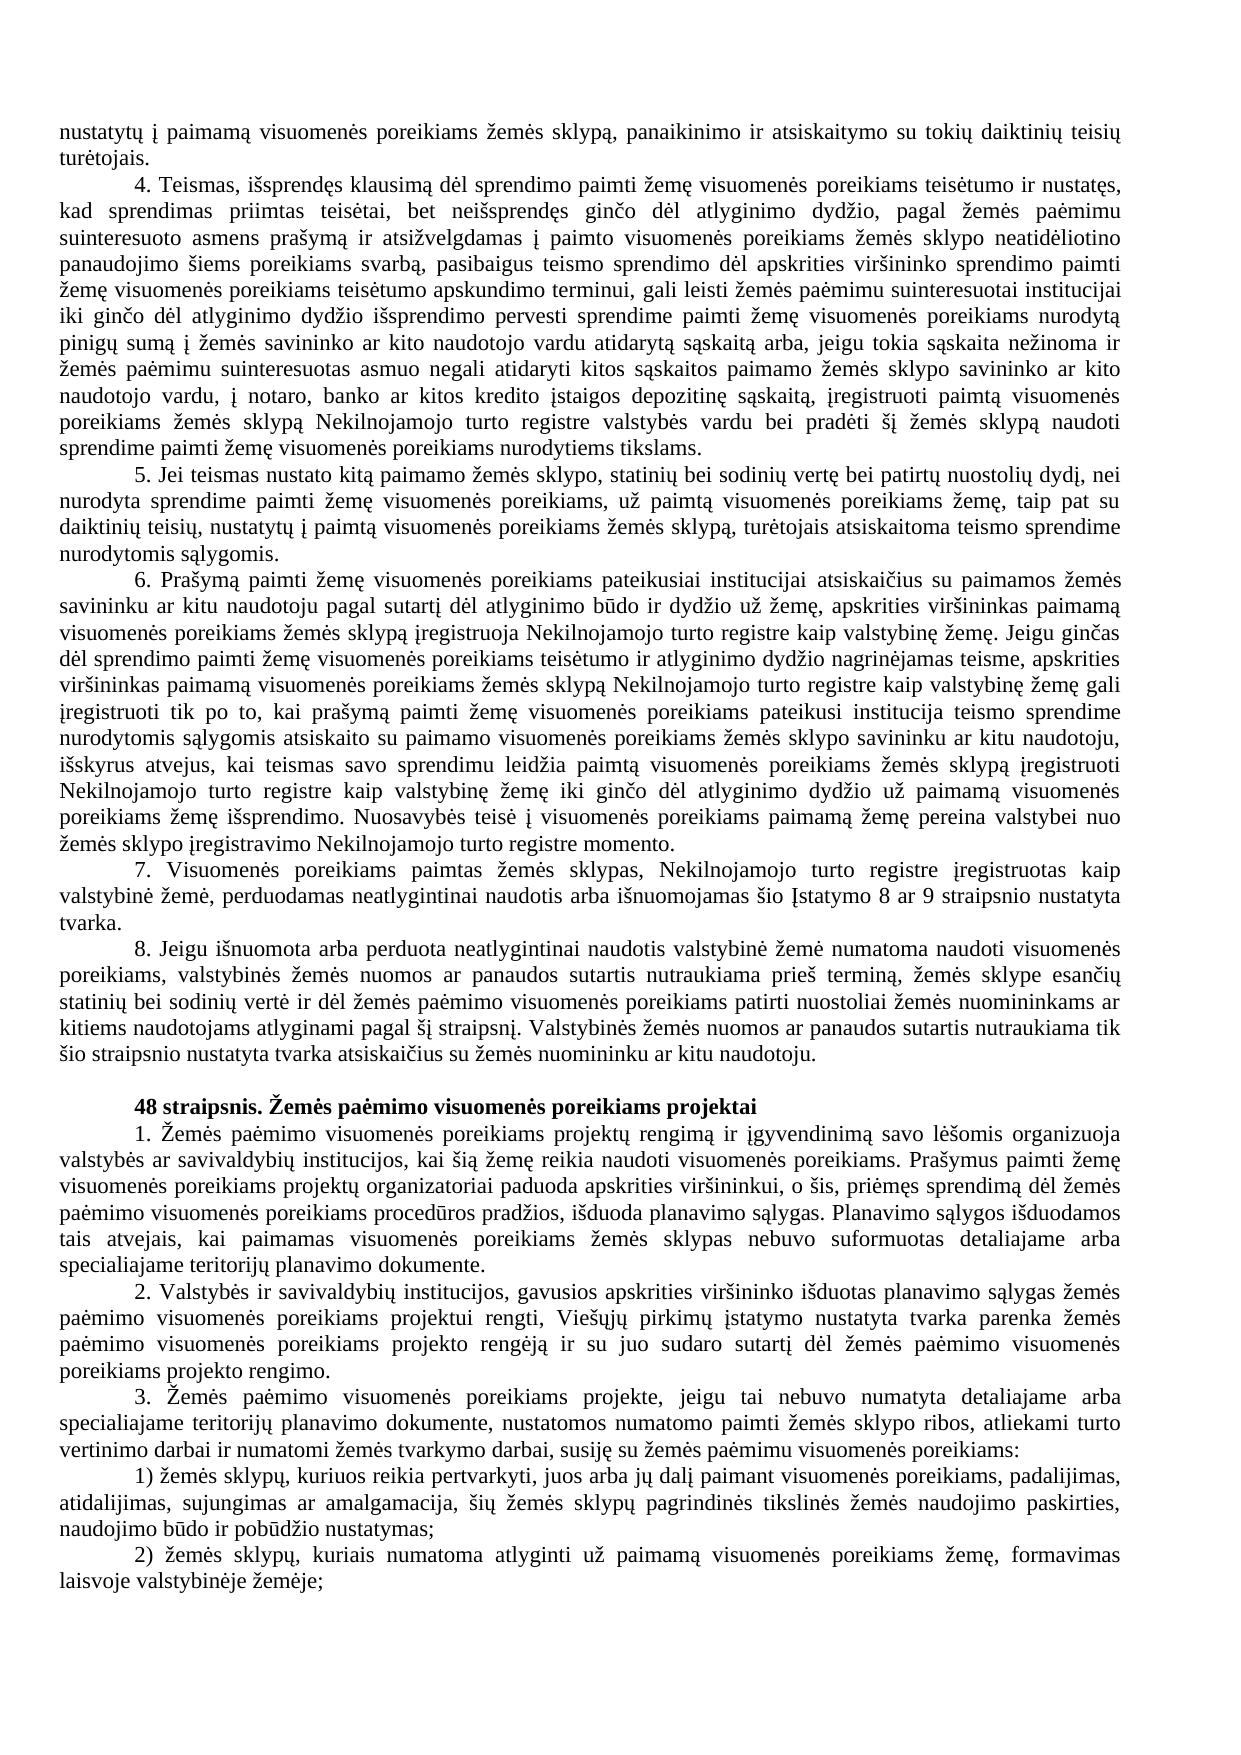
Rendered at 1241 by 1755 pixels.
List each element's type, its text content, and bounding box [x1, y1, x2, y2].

text nustatytų į paimamą visuomenės poreikiams žemės sklypą, panaikinimo ir atsiskaitymo su tokių daiktinių teisių turėtojais. [59, 118, 1122, 171]
text 2. Valstybės ir savivaldybių institucijos, gavusios apskrities viršininko išduotas planavimo sąlygas žemės paėmimo visuomenės poreikiams projektui rengti, Viešųjų pirkimų įstatymo nustatyta tvarka parenka žemės paėmimo visuomenės poreikiams projekto rengėją ir su juo sudaro sutartį dėl žemės paėmimo visuomenės poreikiams projekto rengimo. [59, 1278, 1122, 1383]
text 48 straipsnis. Žemės paėmimo visuomenės poreikiams projektai [59, 1093, 1122, 1119]
text 2) žemės sklypų, kuriais numatoma atlyginti už paimamą visuomenės poreikiams žemę, formavimas laisvoje valstybinėje žemėje; [59, 1541, 1122, 1594]
text 6. Prašymą paimti žemę visuomenės poreikiams pateikusiai institucijai atsiskaičius su paimamos žemės savininku ar kitu naudotoju pagal sutartį dėl atlyginimo būdo ir dydžio už žemę, apskrities viršininkas paimamą visuomenės poreikiams žemės sklypą įregistruoja Nekilnojamojo turto registre kaip valstybinę žemę. Jeigu ginčas dėl sprendimo paimti žemę visuomenės poreikiams teisėtumo ir atlyginimo dydžio nagrinėjamas teisme, apskrities viršininkas paimamą visuomenės poreikiams žemės sklypą Nekilnojamojo turto registre kaip valstybinę žemę gali įregistruoti tik po to, kai prašymą paimti žemę visuomenės poreikiams pateikusi institucija teismo sprendime nurodytomis sąlygomis atsiskaito su paimamo visuomenės poreikiams žemės sklypo savininku ar kitu naudotoju, išskyrus atvejus, kai teismas savo sprendimu leidžia paimtą visuomenės poreikiams žemės sklypą įregistruoti Nekilnojamojo turto registre kaip valstybinę žemę iki ginčo dėl atlyginimo dydžio už paimamą visuomenės poreikiams žemę išsprendimo. Nuosavybės teisė į visuomenės poreikiams paimamą žemę pereina valstybei nuo žemės sklypo įregistravimo Nekilnojamojo turto registre momento. [59, 566, 1122, 856]
text 1. Žemės paėmimo visuomenės poreikiams projektų rengimą ir įgyvendinimą savo lėšomis organizuoja valstybės ar savivaldybių institucijos, kai šią žemę reikia naudoti visuomenės poreikiams. Prašymus paimti žemę visuomenės poreikiams projektų organizatoriai paduoda apskrities viršininkui, o šis, priėmęs sprendimą dėl žemės paėmimo visuomenės poreikiams procedūros pradžios, išduoda planavimo sąlygas. Planavimo sąlygos išduodamos tais atvejais, kai paimamas visuomenės poreikiams žemės sklypas nebuvo suformuotas detaliajame arba specialiajame teritorijų planavimo dokumente. [59, 1119, 1122, 1278]
text 7. Visuomenės poreikiams paimtas žemės sklypas, Nekilnojamojo turto registre įregistruotas kaip valstybinė žemė, perduodamas neatlygintinai naudotis arba išnuomojamas šio Įstatymo 8 ar 9 straipsnio nustatyta tvarka. [59, 856, 1122, 935]
text 1) žemės sklypų, kuriuos reikia pertvarkyti, juos arba jų dalį paimant visuomenės poreikiams, padalijimas, atidalijimas, sujungimas ar amalgamacija, šių žemės sklypų pagrindinės tikslinės žemės naudojimo paskirties, naudojimo būdo ir pobūdžio nustatymas; [59, 1462, 1122, 1541]
text 4. Teismas, išsprendęs klausimą dėl sprendimo paimti žemę visuomenės poreikiams teisėtumo ir nustatęs, kad sprendimas priimtas teisėtai, bet neišsprendęs ginčo dėl atlyginimo dydžio, pagal žemės paėmimu suinteresuoto asmens prašymą ir atsižvelgdamas į paimto visuomenės poreikiams žemės sklypo neatidėliotino panaudojimo šiems poreikiams svarbą, pasibaigus teismo sprendimo dėl apskrities viršininko sprendimo paimti žemę visuomenės poreikiams teisėtumo apskundimo terminui, gali leisti žemės paėmimu suinteresuotai institucijai iki ginčo dėl atlyginimo dydžio išsprendimo pervesti sprendime paimti žemę visuomenės poreikiams nurodytą pinigų sumą į žemės savininko ar kito naudotojo vardu atidarytą sąskaitą arba, jeigu tokia sąskaita nežinoma ir žemės paėmimu suinteresuotas asmuo negali atidaryti kitos sąskaitos paimamo žemės sklypo savininko ar kito naudotojo vardu, į notaro, banko ar kitos kredito įstaigos depozitinę sąskaitą, įregistruoti paimtą visuomenės poreikiams žemės sklypą Nekilnojamojo turto registre valstybės vardu bei pradėti šį žemės sklypą naudoti sprendime paimti žemę visuomenės poreikiams nurodytiems tikslams. [59, 171, 1122, 461]
text 3. Žemės paėmimo visuomenės poreikiams projekte, jeigu tai nebuvo numatyta detaliajame arba specialiajame teritorijų planavimo dokumente, nustatomos numatomo paimti žemės sklypo ribos, atliekami turto vertinimo darbai ir numatomi žemės tvarkymo darbai, susiję su žemės paėmimu visuomenės poreikiams: [59, 1383, 1122, 1462]
text 8. Jeigu išnuomota arba perduota neatlygintinai naudotis valstybinė žemė numatoma naudoti visuomenės poreikiams, valstybinės žemės nuomos ar panaudos sutartis nutraukiama prieš terminą, žemės sklype esančių statinių bei sodinių vertė ir dėl žemės paėmimo visuomenės poreikiams patirti nuostoliai žemės nuomininkams ar kitiems naudotojams atlyginami pagal šį straipsnį. Valstybinės žemės nuomos ar panaudos sutartis nutraukiama tik šio straipsnio nustatyta tvarka atsiskaičius su žemės nuomininku ar kitu naudotoju. [59, 935, 1122, 1067]
text 5. Jei teismas nustato kitą paimamo žemės sklypo, statinių bei sodinių vertę bei patirtų nuostolių dydį, nei nurodyta sprendime paimti žemę visuomenės poreikiams, už paimtą visuomenės poreikiams žemę, taip pat su daiktinių teisių, nustatytų į paimtą visuomenės poreikiams žemės sklypą, turėtojais atsiskaitoma teismo sprendime nurodytomis sąlygomis. [59, 461, 1122, 566]
